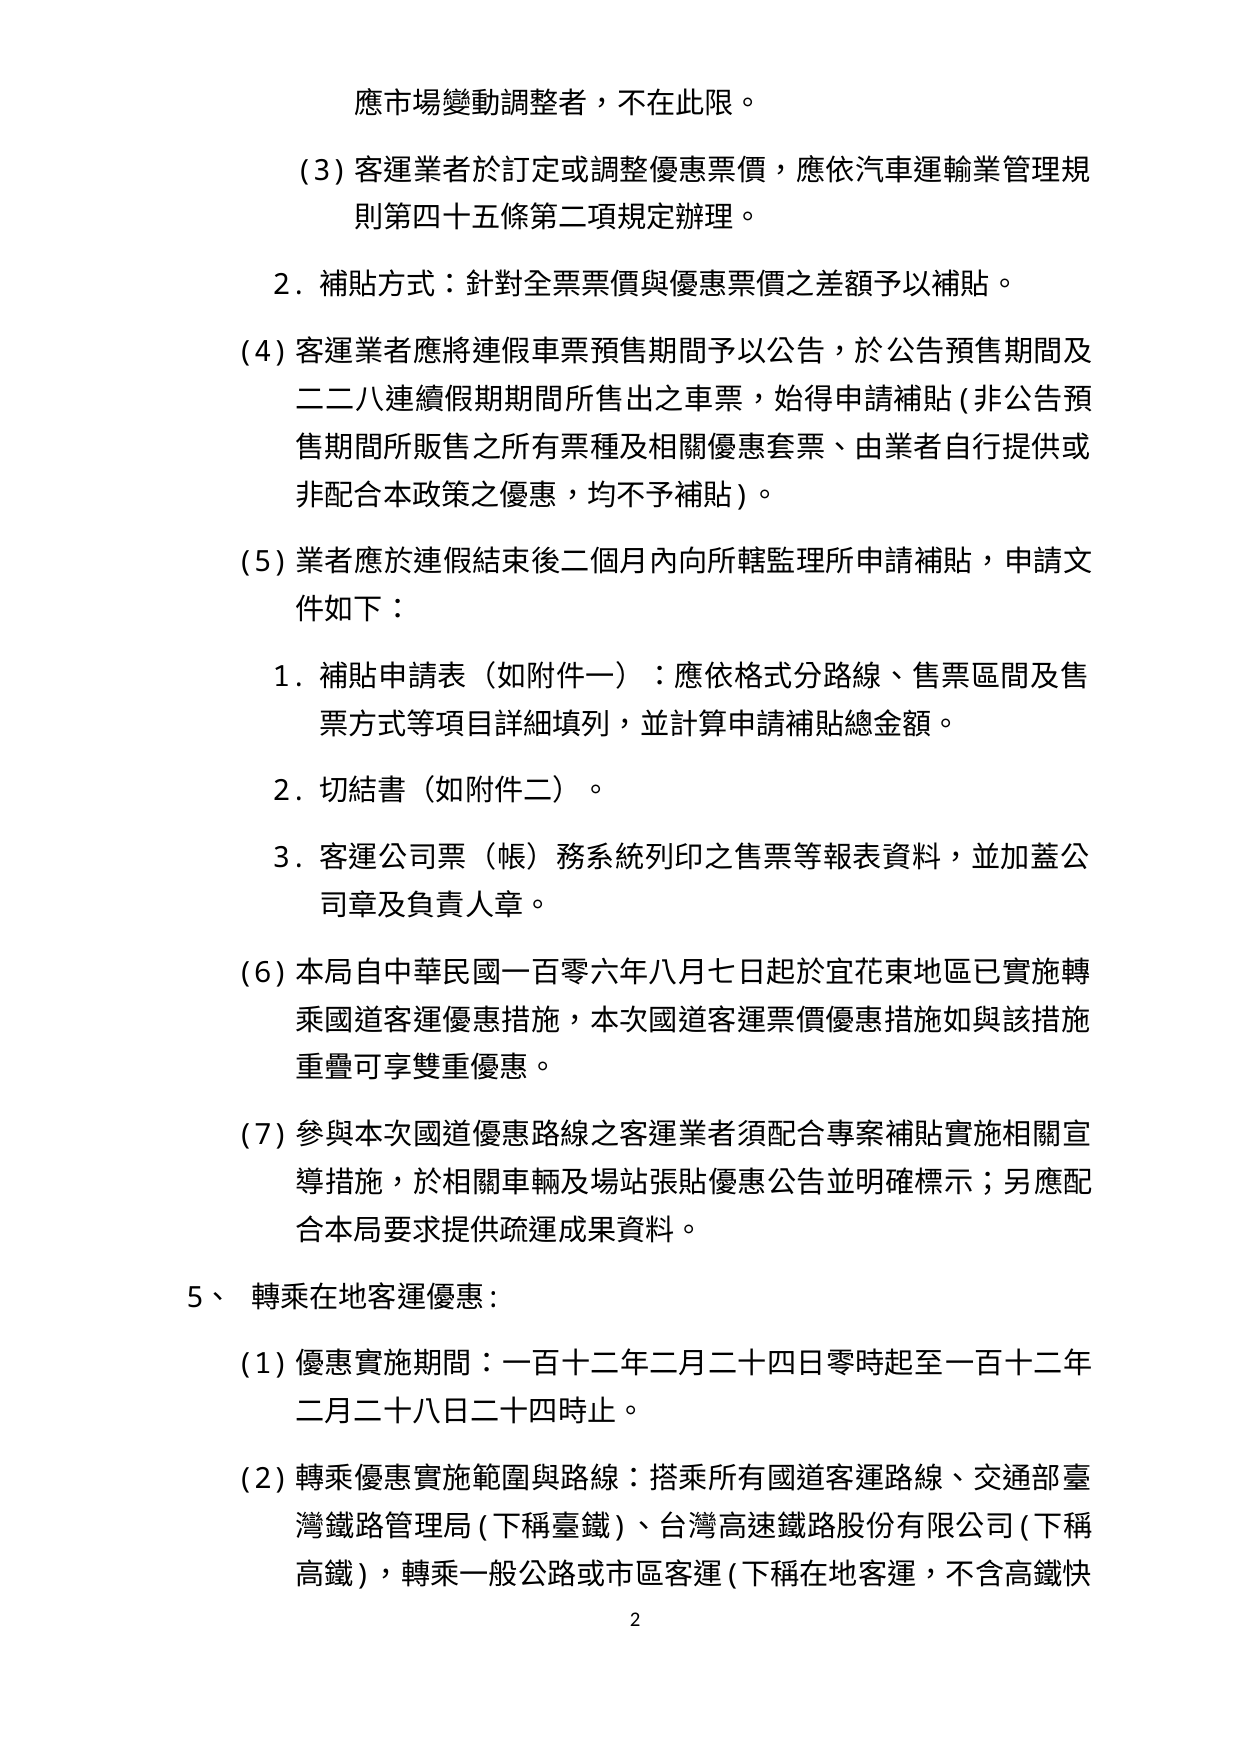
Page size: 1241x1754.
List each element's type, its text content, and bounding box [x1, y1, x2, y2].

list 切結書（如附件二）。 [307, 762, 1092, 810]
list 業者應於連假結束後二個月內向所轄監理所申請補貼，申請文件如下： [236, 533, 1092, 629]
list 本局自中華民國一百零六年八月七日起於宜花東地區已實施轉乘國道客運優惠措施，本次國道客運票價優惠措施如與該措施重疊可享雙重優惠。 [236, 944, 1092, 1087]
list 補貼方式：針對全票票價與優惠票價之差額予以補貼。 [307, 256, 1092, 304]
list 應市場變動調整者，不在此限。 [295, 75, 1092, 123]
list 優惠實施期間：一百十二年二月二十四日零時起至一百十二年二月二十八日二十四時止。 [236, 1335, 1092, 1431]
list 客運業者應將連假車票預售期間予以公告，於公告預售期間及二二八連續假期期間所售出之車票，始得申請補貼(非公告預售期間所販售之所有票種及相關優惠套票、由業者自行提供或非配合本政策之優惠，均不予補貼)。 [236, 323, 1092, 514]
list 轉乘在地客運優惠: [186, 1269, 1092, 1317]
list 客運公司票（帳）務系統列印之售票等報表資料，並加蓋公司章及負責人章。 [307, 829, 1092, 925]
list 補貼申請表（如附件一）：應依格式分路線、售票區間及售票方式等項目詳細填列，並計算申請補貼總金額。 [307, 648, 1092, 744]
list 客運業者於訂定或調整優惠票價，應依汽車運輸業管理規則第四十五條第二項規定辦理。 [295, 142, 1092, 237]
list 參與本次國道優惠路線之客運業者須配合專案補貼實施相關宣導措施，於相關車輛及場站張貼優惠公告並明確標示；另應配合本局要求提供疏運成果資料。 [236, 1106, 1092, 1250]
list 轉乘優惠實施範圍與路線：搭乘所有國道客運路線、交通部臺灣鐵路管理局(下稱臺鐵)、台灣高速鐵路股份有限公司(下稱高鐵)，轉乘一般公路或市區客運(下稱在地客運，不含高鐵快 [236, 1450, 1092, 1594]
